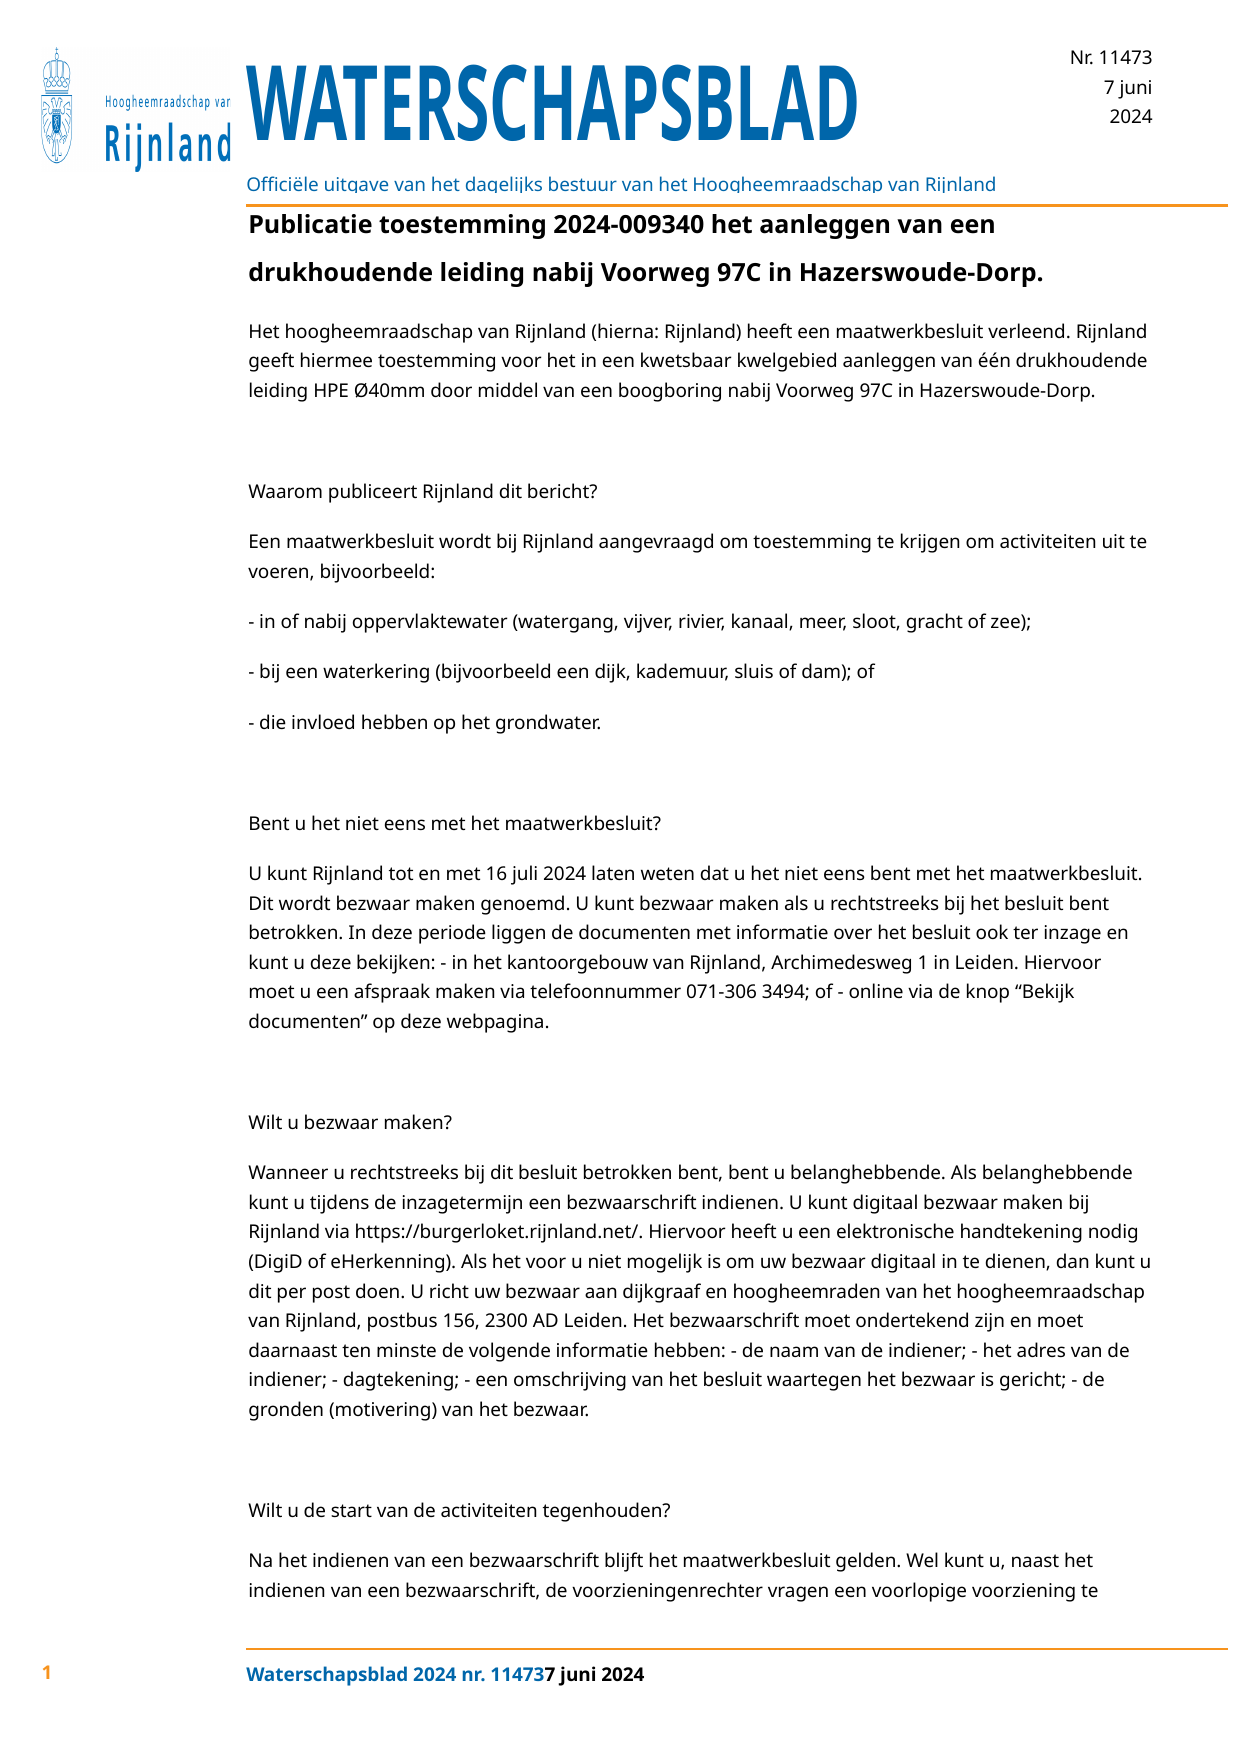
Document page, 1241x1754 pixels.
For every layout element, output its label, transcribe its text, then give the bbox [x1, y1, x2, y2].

text Na het indienen van een bezwaarschrift blijft het maatwerkbesluit gelden. Wel kunt u, naast het indienen van een bezwaarschrift, de voorzieningenrechter vragen een voorlopige voorziening te [248, 1547, 1152, 1603]
text Wanneer u rechtstreeks bij dit besluit betrokken bent, bent u belanghebbende. Als belanghebbende kunt u tijdens de inzagetermijn een bezwaarschrift indienen. U kunt digitaal bezwaar maken bij Rijnland via https://burgerloket.rijnland.net/. Hiervoor heeft u een elektronische handtekening nodig (DigiD of eHerkenning). Als het voor u niet mogelijk is om uw bezwaar digitaal in te dienen, dan kunt u dit per post doen. U richt uw bezwaar aan dijkgraaf en hoogheemraden van het hoogheemraadschap van Rijnland, postbus 156, 2300 AD Leiden. Het bezwaarschrift moet ondertekend zijn en moet daarnaast ten minste de volgende informatie hebben: - de naam van de indiener; - het adres van de indiener; - dagtekening; - een omschrijving van het besluit waartegen het bezwaar is gericht; - de gronden (motivering) van het bezwaar. [248, 1159, 1152, 1422]
text Bent u het niet eens met het maatwerkbesluit? [248, 810, 1152, 836]
text - die invloed hebben op het grondwater. [248, 709, 1152, 735]
text Het hoogheemraadschap van Rijnland (hierna: Rijnland) heeft een maatwerkbesluit verleend. Rijnland geeft hiermee toestemming voor het in een kwetsbaar kwelgebied aanleggen van één drukhoudende leiding HPE Ø40mm door middel van een boogboring nabij Voorweg 97C in Hazerswoude-Dorp. [248, 318, 1152, 403]
text Een maatwerkbesluit wordt bij Rijnland aangevraagd om toestemming te krijgen om activiteiten uit te voeren, bijvoorbeeld: [248, 528, 1152, 584]
text Wilt u de start van de activiteiten tegenhouden? [248, 1497, 1152, 1523]
picture [41, 47, 231, 172]
text Wilt u bezwaar maken? [248, 1109, 1152, 1135]
text - in of nabij oppervlaktewater (watergang, vijver, rivier, kanaal, meer, sloot, gracht of zee); [248, 608, 1152, 634]
text U kunt Rijnland tot en met 16 juli 2024 laten weten dat u het niet eens bent met het maatwerkbesluit. Dit wordt bezwaar maken genoemd. U kunt bezwaar maken als u rechtstreeks bij het besluit bent betrokken. In deze periode liggen de documenten met informatie over het besluit ook ter inzage en kunt u deze bekijken: - in het kantoorgebouw van Rijnland, Archimedesweg 1 in Leiden. Hiervoor moet u een afspraak maken via telefoonnummer 071-306 3494; of - online via de knop “Bekijk documenten” op deze webpagina. [248, 860, 1152, 1034]
text Publicatie toestemming 2024-009340 het aanleggen van een drukhoudende leiding nabij Voorweg 97C in Hazerswoude-Dorp. [248, 207, 1152, 288]
text - bij een waterkering (bijvoorbeeld een dijk, kademuur, sluis of dam); of [248, 659, 1152, 684]
text Waarom publiceert Rijnland dit bericht? [248, 478, 1152, 504]
